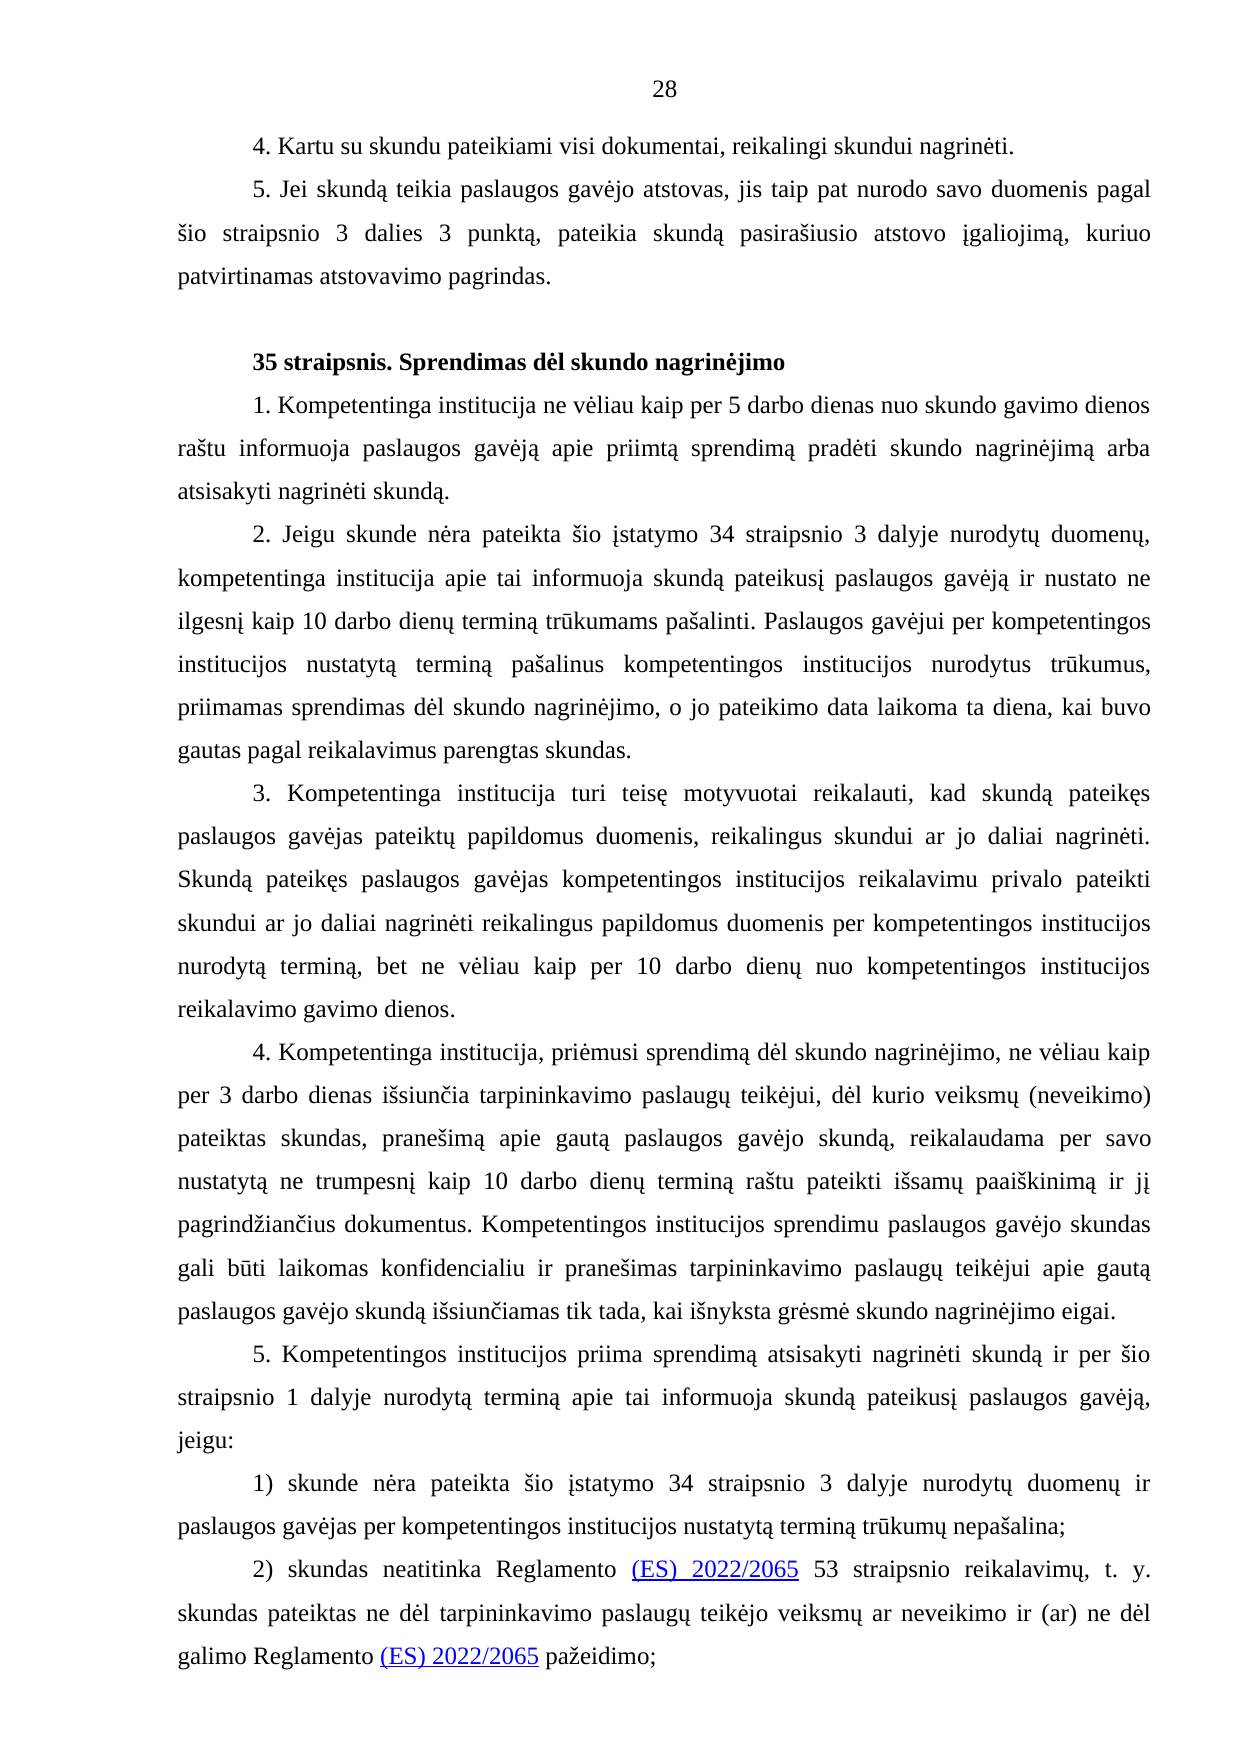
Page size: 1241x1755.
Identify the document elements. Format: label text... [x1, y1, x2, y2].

text 1. Kompetentinga institucija ne vėliau kaip per 5 darbo dienas nuo skundo gavimo dienos raštu informuoja paslaugos gavėją apie priimtą sprendimą pradėti skundo nagrinėjimą arba atsisakyti nagrinėti skundą. [177, 390, 1152, 505]
text 1) skunde nėra pateikta šio įstatymo 34 straipsnio 3 dalyje nurodytų duomenų ir paslaugos gavėjas per kompetentingos institucijos nustatytą terminą trūkumų nepašalina; [177, 1468, 1152, 1540]
text 4. Kartu su skundu pateikiami visi dokumentai, reikalingi skundui nagrinėti. [177, 131, 1152, 160]
text 2) skundas neatitinka Reglamento (ES) 2022/2065 53 straipsnio reikalavimų, t. y. skundas pateiktas ne dėl tarpininkavimo paslaugų teikėjo veiksmų ar neveikimo ir (ar) ne dėl galimo Reglamento (ES) 2022/2065 pažeidimo; [177, 1554, 1152, 1669]
text 4. Kompetentinga institucija, priėmusi sprendimą dėl skundo nagrinėjimo, ne vėliau kaip per 3 darbo dienas išsiunčia tarpininkavimo paslaugų teikėjui, dėl kurio veiksmų (neveikimo) pateiktas skundas, pranešimą apie gautą paslaugos gavėjo skundą, reikalaudama per savo nustatytą ne trumpesnį kaip 10 darbo dienų terminą raštu pateikti išsamų paaiškinimą ir jį pagrindžiančius dokumentus. Kompetentingos institucijos sprendimu paslaugos gavėjo skundas gali būti laikomas konfidencialiu ir pranešimas tarpininkavimo paslaugų teikėjui apie gautą paslaugos gavėjo skundą išsiunčiamas tik tada, kai išnyksta grėsmė skundo nagrinėjimo eigai. [177, 1037, 1152, 1324]
text 3. Kompetentinga institucija turi teisę motyvuotai reikalauti, kad skundą pateikęs paslaugos gavėjas pateiktų papildomus duomenis, reikalingus skundui ar jo daliai nagrinėti. Skundą pateikęs paslaugos gavėjas kompetentingos institucijos reikalavimu privalo pateikti skundui ar jo daliai nagrinėti reikalingus papildomus duomenis per kompetentingos institucijos nurodytą terminą, bet ne vėliau kaip per 10 darbo dienų nuo kompetentingos institucijos reikalavimo gavimo dienos. [177, 778, 1152, 1023]
text 2. Jeigu skunde nėra pateikta šio įstatymo 34 straipsnio 3 dalyje nurodytų duomenų, kompetentinga institucija apie tai informuoja skundą pateikusį paslaugos gavėją ir nustato ne ilgesnį kaip 10 darbo dienų terminą trūkumams pašalinti. Paslaugos gavėjui per kompetentingos institucijos nustatytą terminą pašalinus kompetentingos institucijos nurodytus trūkumus, priimamas sprendimas dėl skundo nagrinėjimo, o jo pateikimo data laikoma ta diena, kai buvo gautas pagal reikalavimus parengtas skundas. [177, 519, 1152, 764]
text 5. Jei skundą teikia paslaugos gavėjo atstovas, jis taip pat nurodo savo duomenis pagal šio straipsnio 3 dalies 3 punktą, pateikia skundą pasirašiusio atstovo įgaliojimą, kuriuo patvirtinamas atstovavimo pagrindas. [177, 174, 1152, 289]
text 35 straipsnis. Sprendimas dėl skundo nagrinėjimo [177, 347, 1152, 376]
text 5. Kompetentingos institucijos priima sprendimą atsisakyti nagrinėti skundą ir per šio straipsnio 1 dalyje nurodytą terminą apie tai informuoja skundą pateikusį paslaugos gavėją, jeigu: [177, 1339, 1152, 1454]
